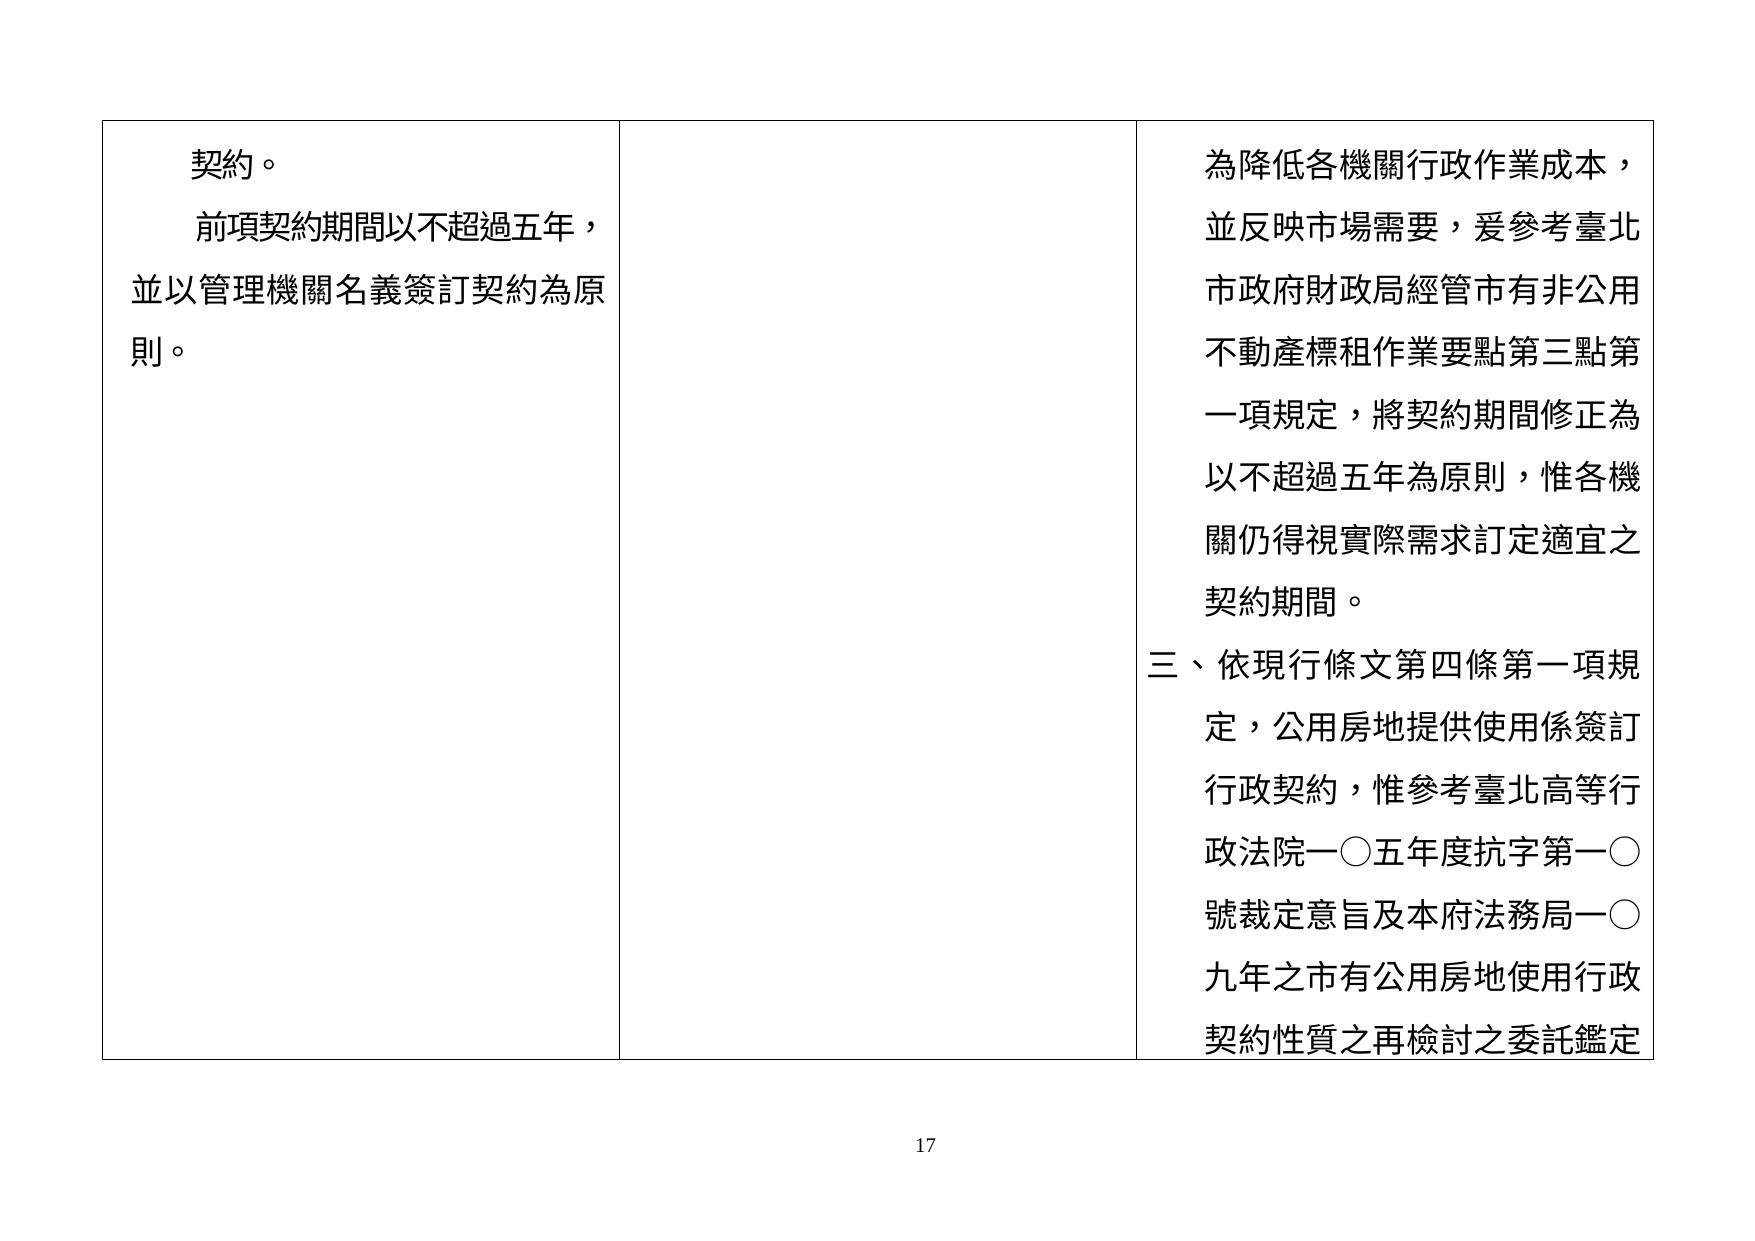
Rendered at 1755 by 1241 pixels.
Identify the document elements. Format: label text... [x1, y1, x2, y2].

table_cell [620, 121, 1136, 1059]
table_cell 為降低各機關行政作業成本，並反映市場需要，爰參考臺北市政府財政局經管市有非公用不動產標租作業要點第三點第一項規定，將契約期間修正為以不超過五年為原則，惟各機關仍得視實際需求訂定適宜之契約期間。 三、依現行條文第四條第一項規定，公用房地提供使用係簽訂行政契約，惟參考臺北高等行政法院一○五年度抗字第一○號裁定意旨及本府法務局一○九年之市有公用房地使用行政契約性質之再檢討之委託鑑定 [1137, 121, 1653, 1059]
table_cell 契約。 前項契約期間以不超過五年，並以管理機關名義簽訂契約為原則。 [103, 121, 619, 1059]
